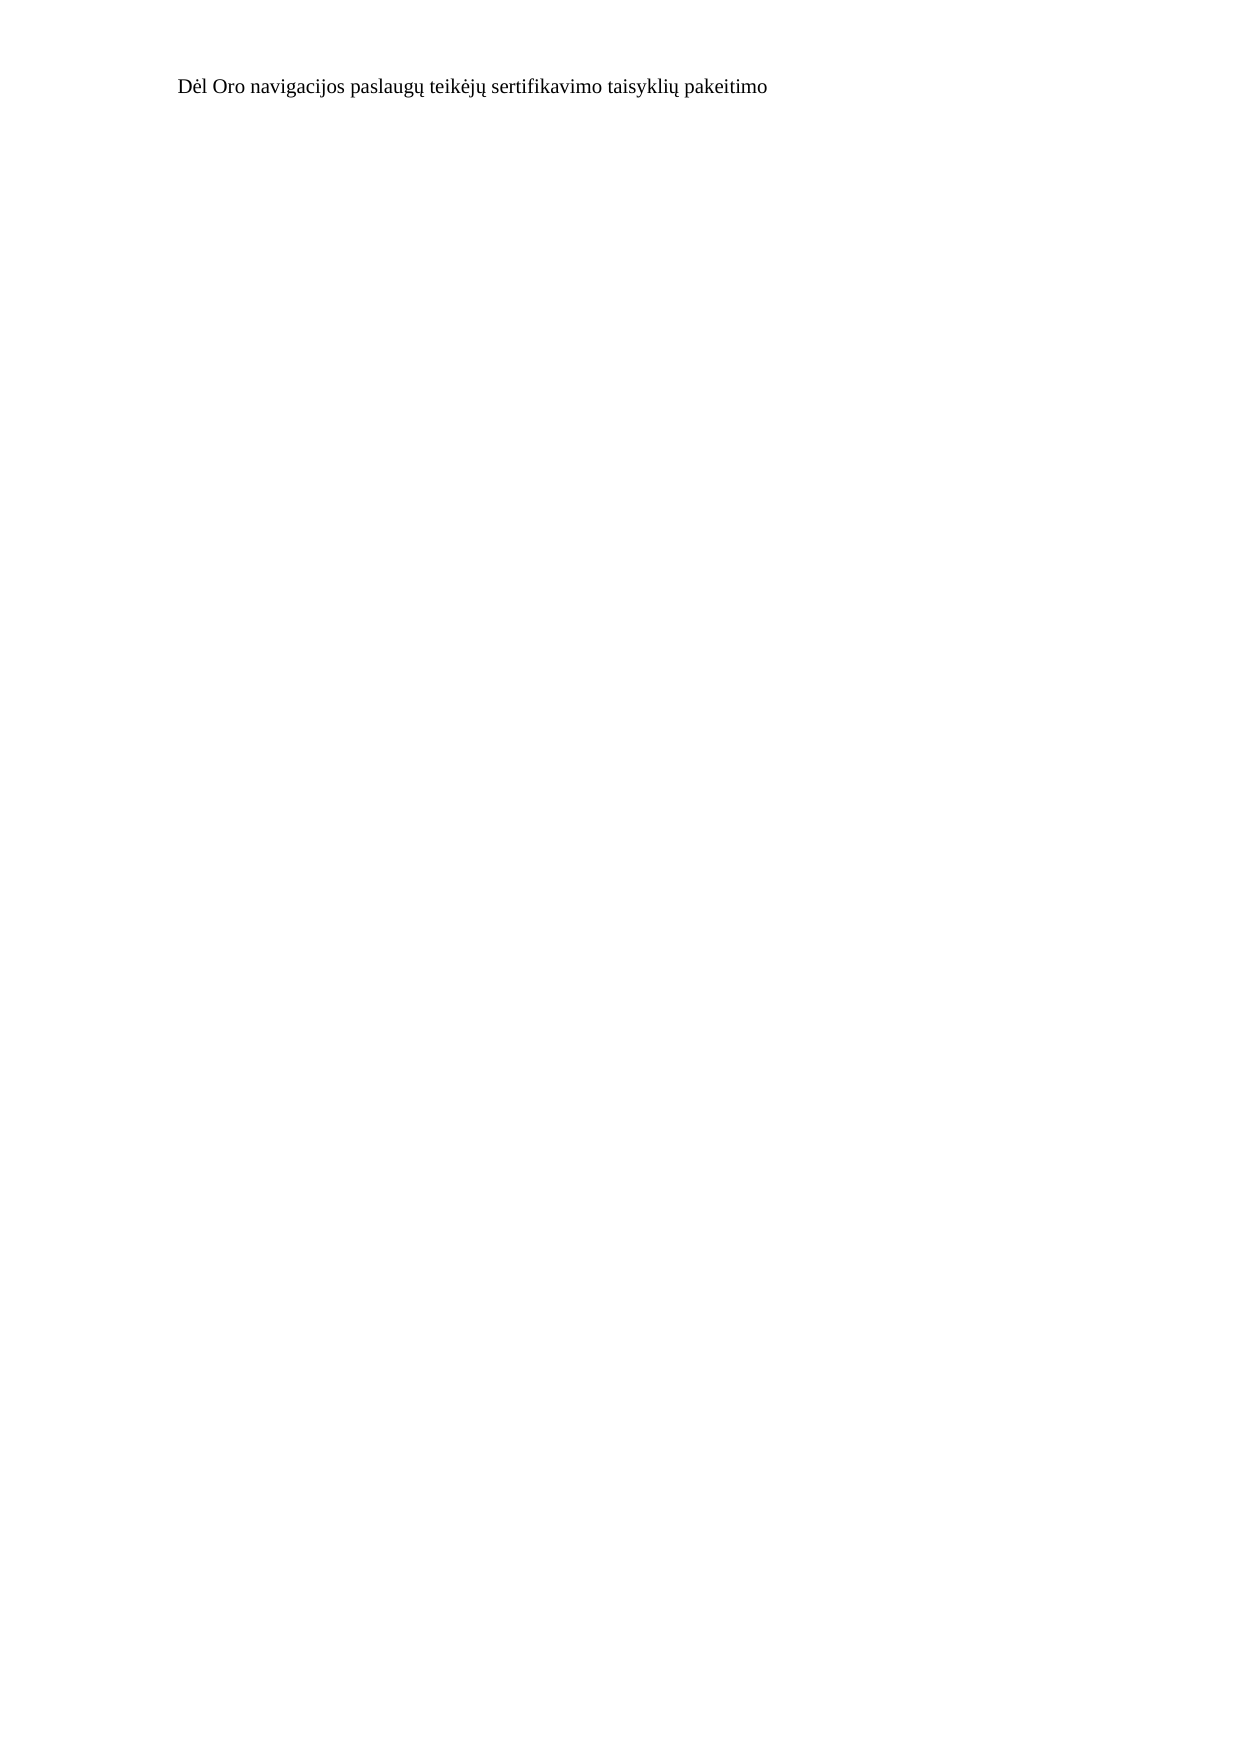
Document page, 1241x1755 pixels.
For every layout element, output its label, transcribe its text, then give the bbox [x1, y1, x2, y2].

text Dėl Oro navigacijos paslaugų teikėjų sertifikavimo taisyklių pakeitimo [177, 74, 1166, 98]
